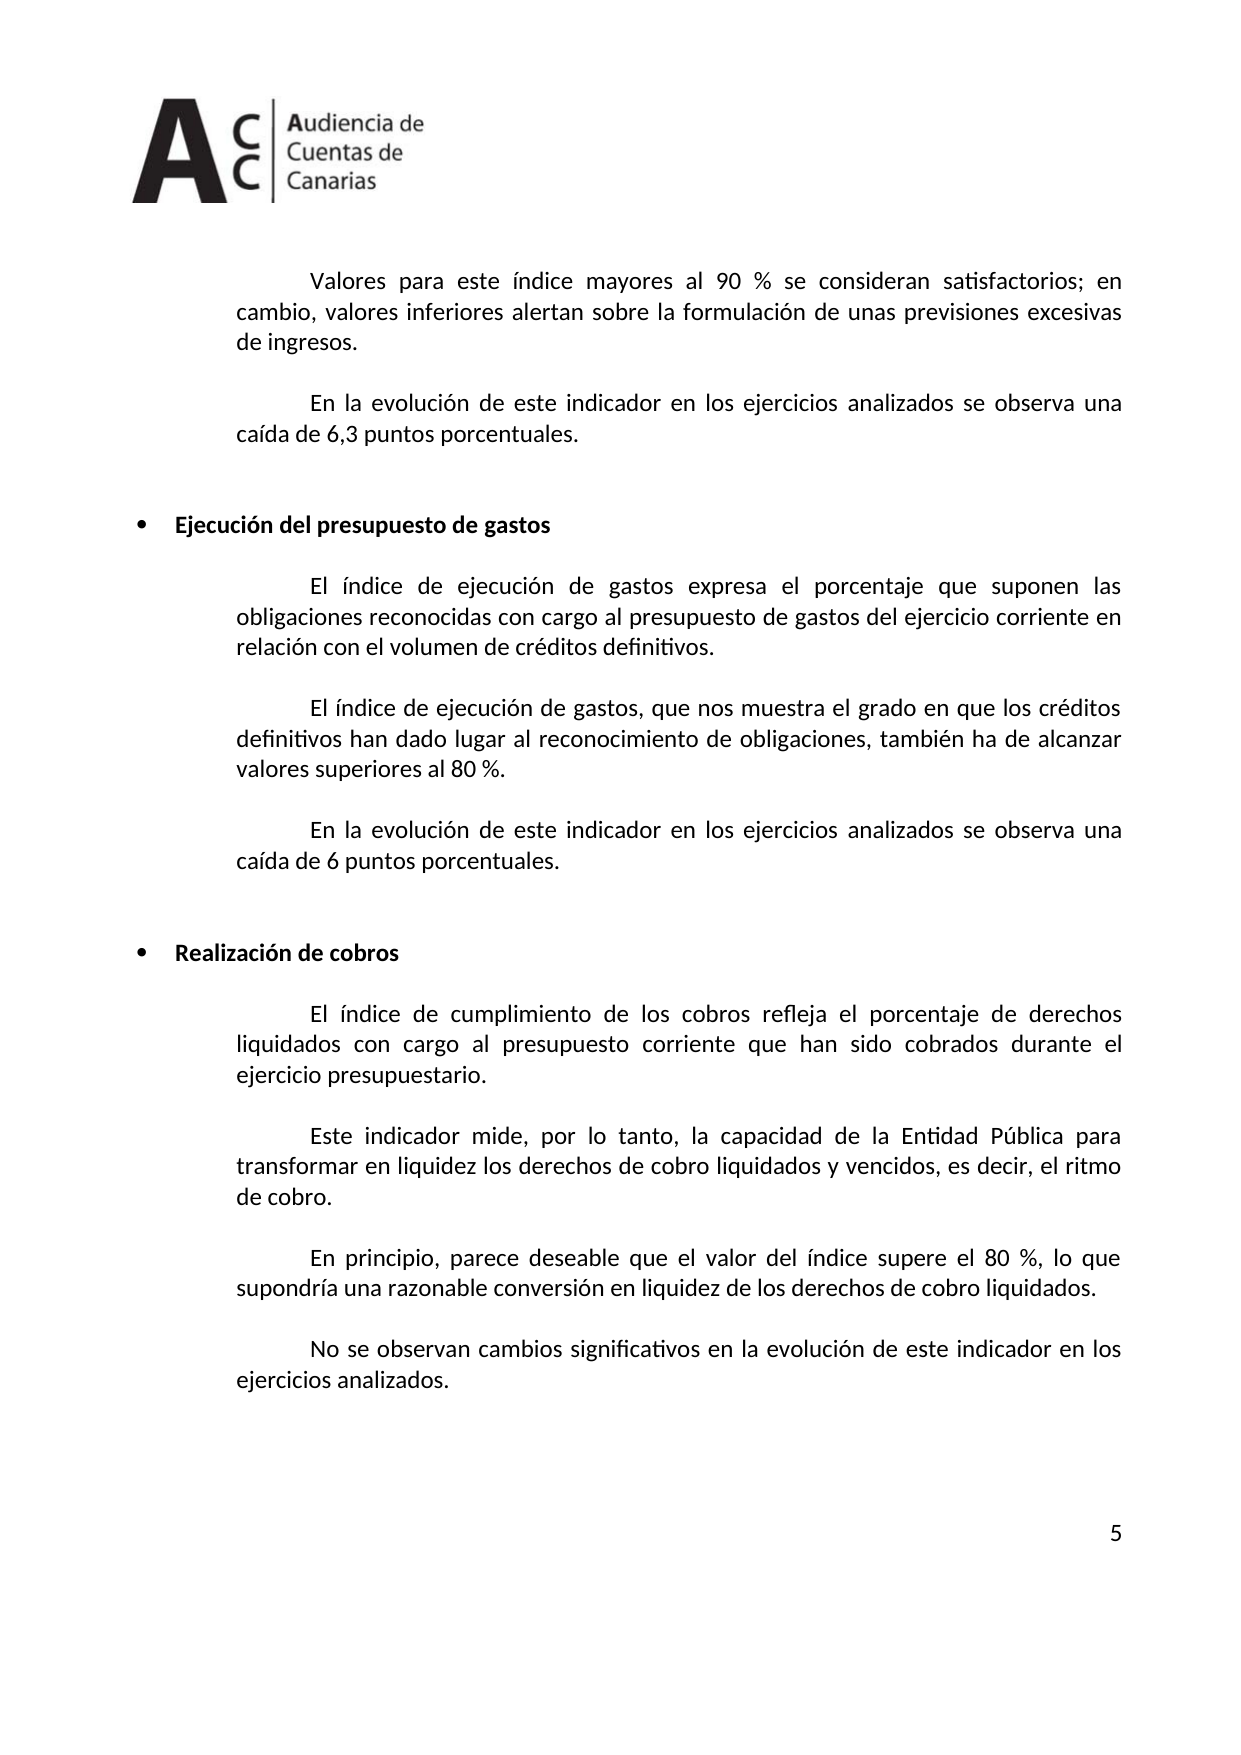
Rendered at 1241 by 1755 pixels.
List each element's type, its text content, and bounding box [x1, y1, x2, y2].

list Ejecución del presupuesto de gastos [137, 509, 1147, 540]
text No se observan cambios significativos en la evolución de este indicador en los ejercicios analizados. [236, 1333, 1123, 1394]
text En la evolución de este indicador en los ejercicios analizados se observa una caída de 6 puntos porcentuales. [236, 815, 1123, 876]
text El índice de ejecución de gastos expresa el porcentaje que suponen las obligaciones reconocidas con cargo al presupuesto de gastos del ejercicio corriente en relación con el volumen de créditos definitivos. [236, 571, 1123, 662]
list Realización de cobros [137, 937, 1147, 967]
text El índice de ejecución de gastos, que nos muestra el grado en que los créditos definitivos han dado lugar al reconocimiento de obligaciones, también ha de alcanzar valores superiores al 80 %. [236, 693, 1123, 784]
text El índice de cumplimiento de los cobros refleja el porcentaje de derechos liquidados con cargo al presupuesto corriente que han sido cobrados durante el ejercicio presupuestario. [236, 998, 1123, 1089]
text En principio, parece deseable que el valor del índice supere el 80 %, lo que supondría una razonable conversión en liquidez de los derechos de cobro liquidados. [236, 1242, 1123, 1303]
text Valores para este índice mayores al 90 % se consideran satisfactorios; en cambio, valores inferiores alertan sobre la formulación de unas previsiones excesivas de ingresos. [236, 265, 1123, 357]
text Este indicador mide, por lo tanto, la capacidad de la Entidad Pública para transformar en liquidez los derechos de cobro liquidados y vencidos, es decir, el ritmo de cobro. [236, 1120, 1123, 1211]
text En la evolución de este indicador en los ejercicios analizados se observa una caída de 6,3 puntos porcentuales. [236, 387, 1123, 448]
